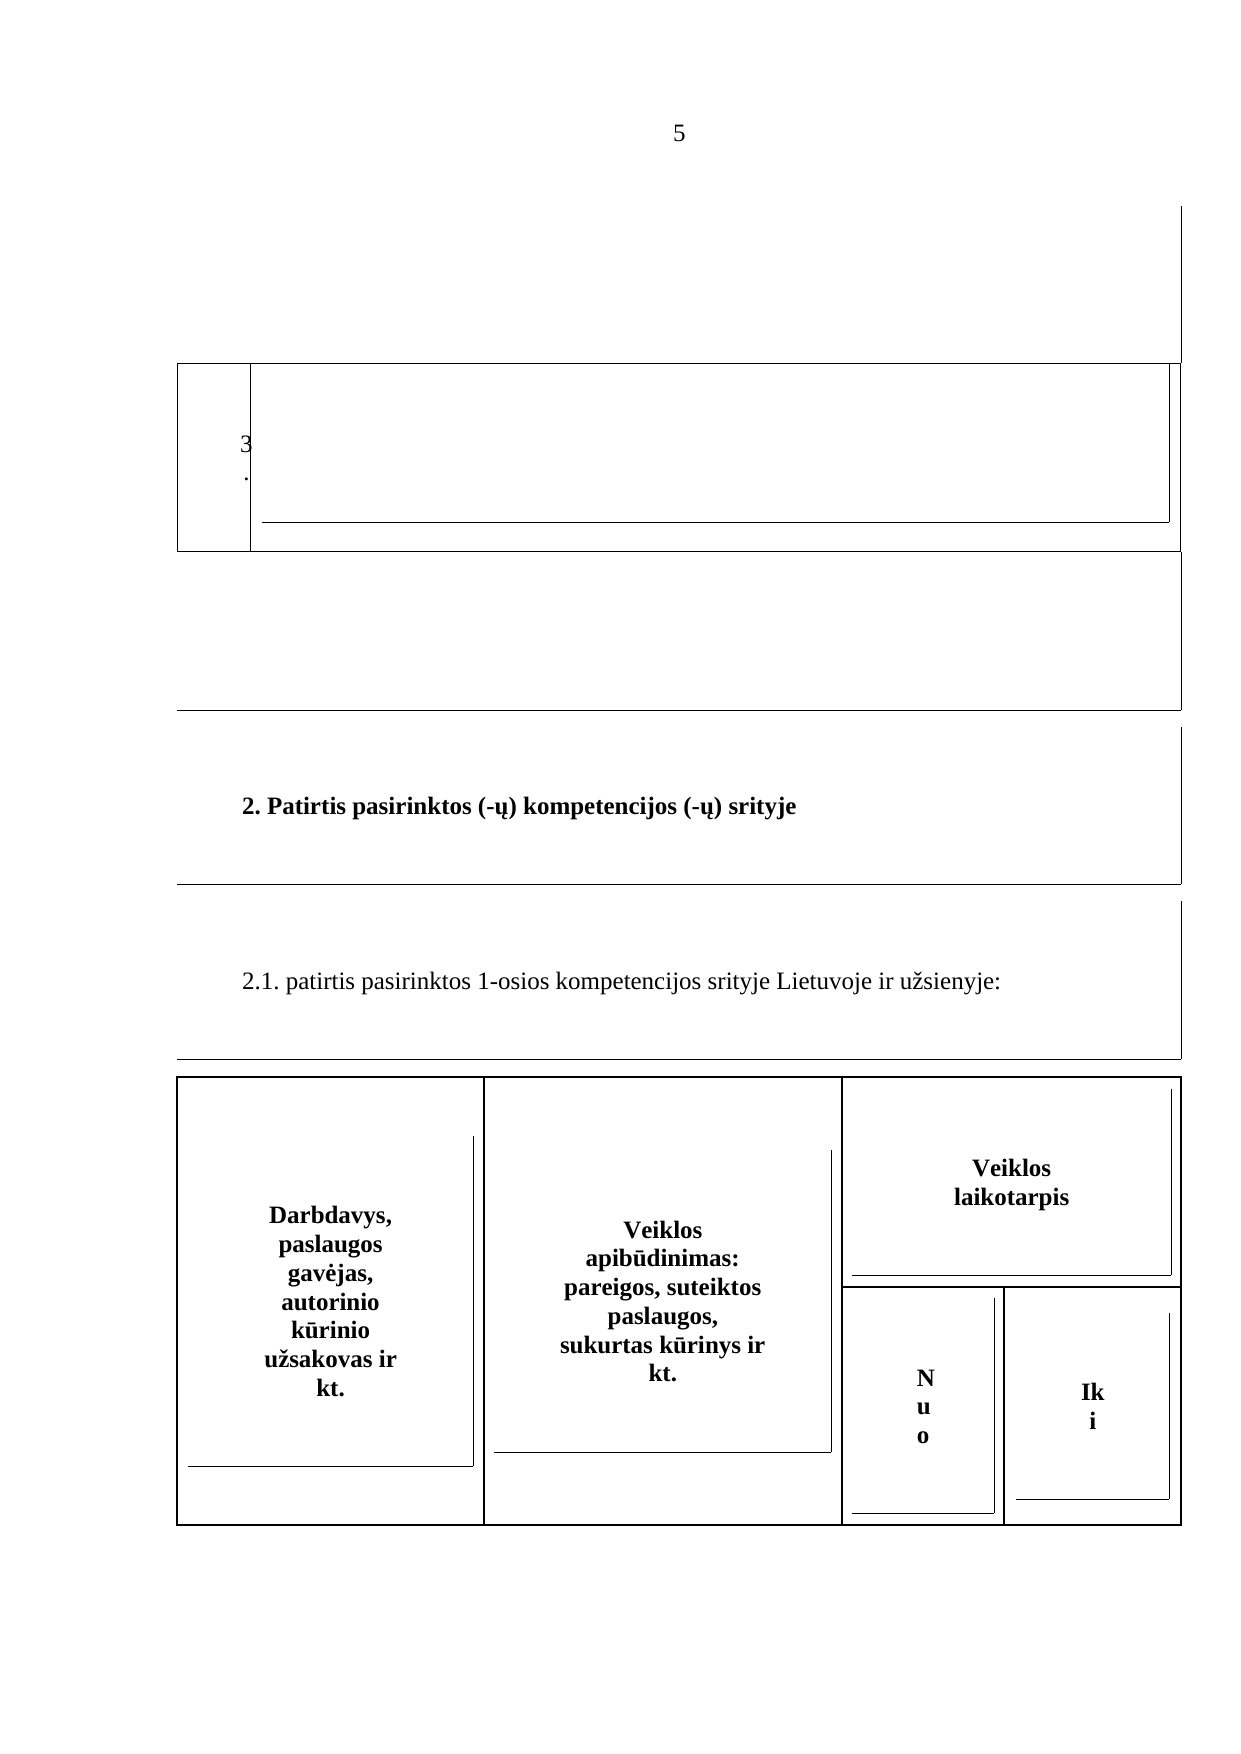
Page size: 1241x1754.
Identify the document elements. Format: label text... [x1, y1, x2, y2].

table_header Veiklos apibūdinimas: pareigos, suteiktos paslaugos, sukurtas kūrinys ir kt. [485, 1078, 841, 1524]
table_cell Iki [1005, 1288, 1180, 1524]
text 2.1. patirtis pasirinktos 1-osios kompetencijos srityje Lietuvoje ir užsienyje: [177, 901, 1181, 1059]
table_header Veiklos laikotarpis [843, 1078, 1180, 1286]
table_cell [251, 364, 1180, 551]
text 2. Patirtis pasirinktos (-ų) kompetencijos (-ų) srityje [177, 727, 1181, 884]
table_cell 3. [178, 364, 250, 551]
table_header Darbdavys, paslaugos gavėjas, autorinio kūrinio užsakovas ir kt. [178, 1078, 483, 1524]
table_cell Nuo [843, 1288, 1003, 1524]
